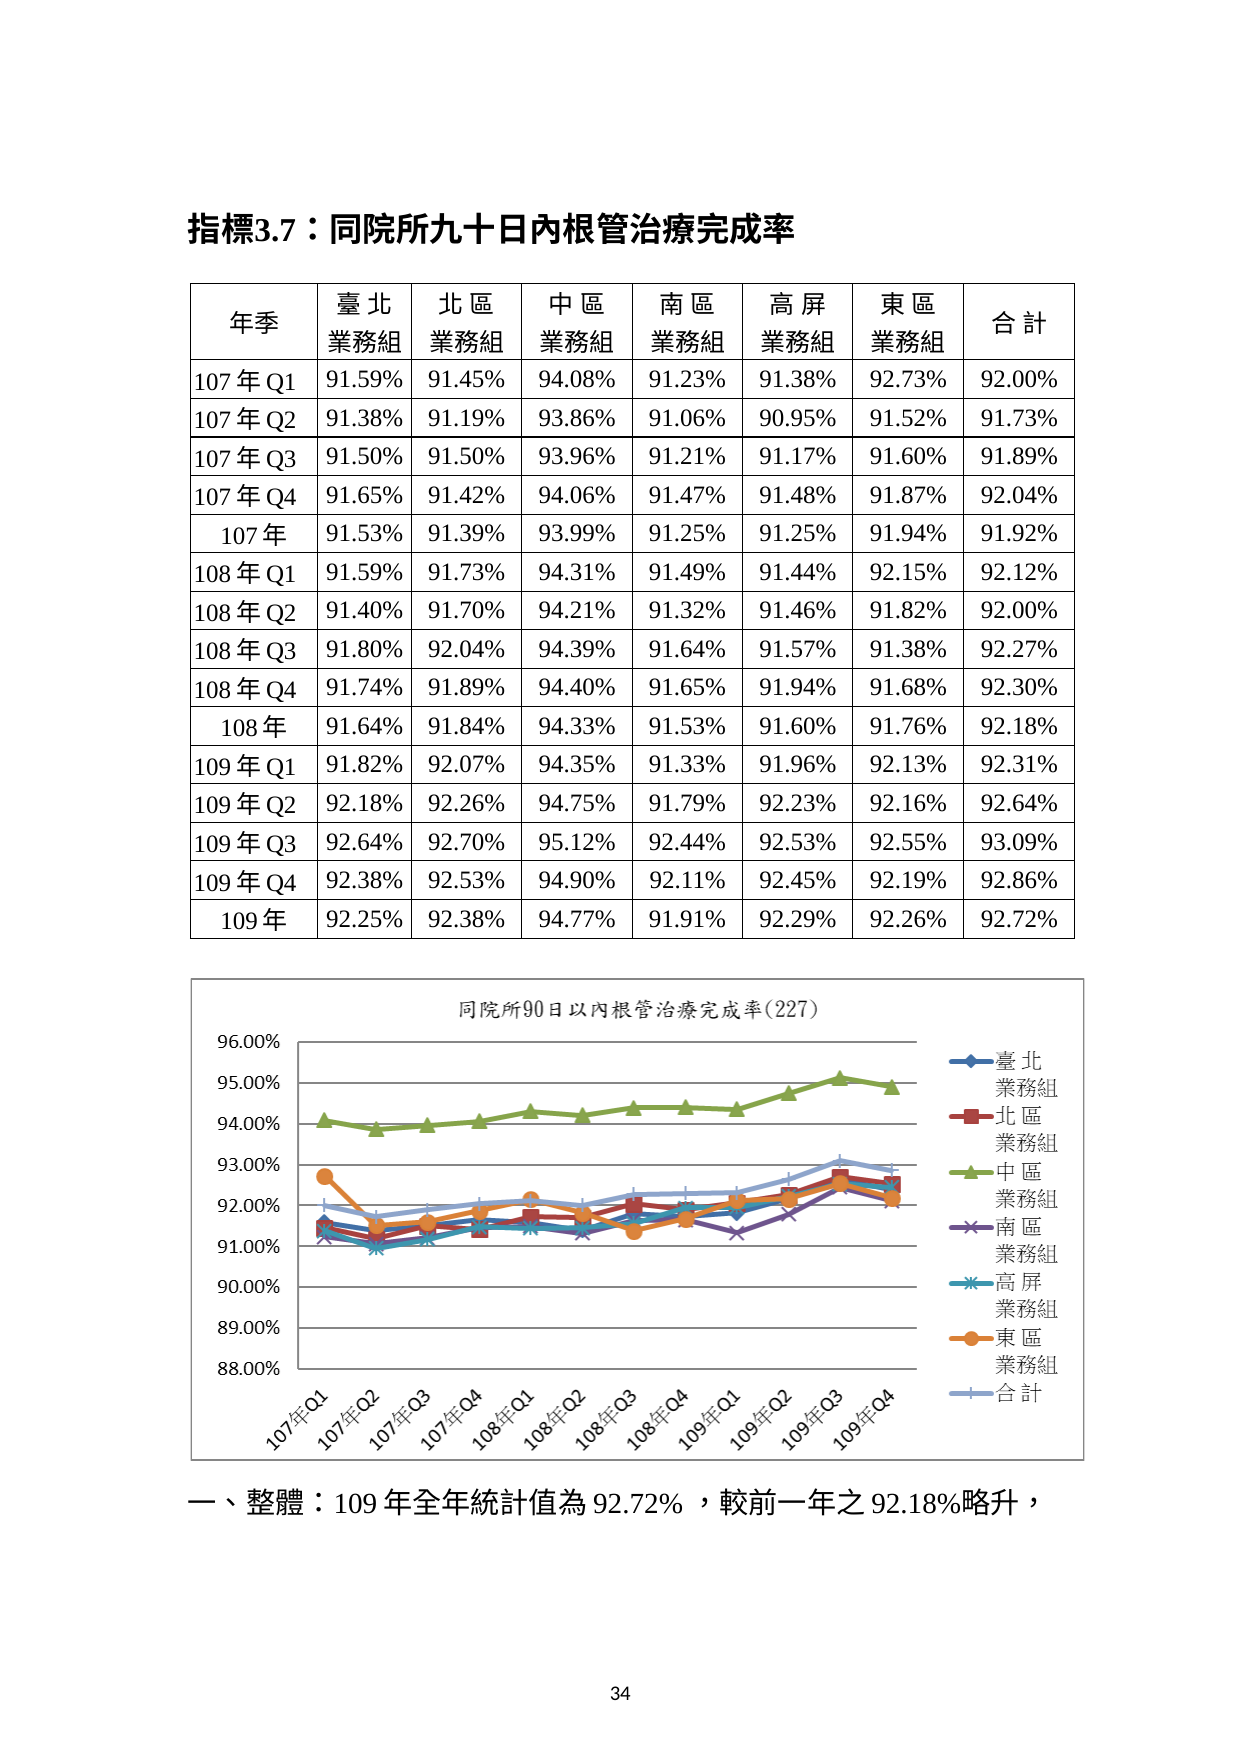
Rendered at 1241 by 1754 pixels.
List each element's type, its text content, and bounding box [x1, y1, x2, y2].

table_cell 92.26% [853, 900, 963, 937]
table_cell 92.44% [633, 823, 742, 860]
table_cell 91.21% [633, 438, 742, 475]
table_cell 92.04% [964, 476, 1074, 513]
table_cell 91.59% [318, 360, 411, 398]
table_cell 94.08% [522, 360, 632, 398]
table_cell 92.70% [412, 823, 521, 860]
table_cell 92.23% [743, 784, 852, 822]
table_header 臺 北 業務組 [318, 284, 411, 359]
table_cell 91.48% [743, 476, 852, 513]
table_cell 91.91% [633, 900, 742, 937]
table_cell 91.73% [964, 399, 1074, 436]
table_cell 91.82% [318, 746, 411, 783]
table_cell 92.53% [743, 823, 852, 860]
table_cell 93.86% [522, 399, 632, 436]
table_cell 94.21% [522, 592, 632, 629]
table_cell 91.84% [412, 707, 521, 745]
table_cell 91.87% [853, 476, 963, 513]
table_cell 94.33% [522, 707, 632, 745]
table_header 年季 [191, 284, 317, 359]
table_cell 92.45% [743, 861, 852, 899]
table_cell 91.68% [853, 669, 963, 706]
table_cell 91.65% [633, 669, 742, 706]
table_cell 92.15% [853, 553, 963, 591]
table_cell 92.18% [318, 784, 411, 822]
table_cell 91.53% [633, 707, 742, 745]
table_cell 94.39% [522, 630, 632, 668]
table_header [188, 283, 1087, 1463]
table_cell 107年Q2 [191, 399, 317, 436]
table_cell 108年Q1 [191, 553, 317, 591]
table_cell 91.80% [318, 630, 411, 668]
table_cell 92.86% [964, 861, 1074, 899]
table_cell 109年Q2 [191, 784, 317, 822]
table_header 南 區 業務組 [633, 284, 742, 359]
table_cell 92.64% [964, 784, 1074, 822]
table_cell 91.82% [853, 592, 963, 629]
table_cell 91.94% [853, 515, 963, 552]
table_cell 91.33% [633, 746, 742, 783]
table_cell 94.06% [522, 476, 632, 513]
table_cell 107年 [191, 515, 317, 552]
table_cell 91.65% [318, 476, 411, 513]
table_cell 92.25% [318, 900, 411, 937]
table_cell 91.25% [743, 515, 852, 552]
table_cell 91.06% [633, 399, 742, 436]
table_cell 91.76% [853, 707, 963, 745]
table_cell 92.30% [964, 669, 1074, 706]
table_cell 92.31% [964, 746, 1074, 783]
table_cell 91.38% [853, 630, 963, 668]
table_cell 108年Q3 [191, 630, 317, 668]
table_cell 109年Q3 [191, 823, 317, 860]
table_cell 94.75% [522, 784, 632, 822]
table_cell 91.94% [743, 669, 852, 706]
table_cell 107年Q3 [191, 438, 317, 475]
table_cell 91.49% [633, 553, 742, 591]
table_cell 91.53% [318, 515, 411, 552]
table_cell 91.38% [318, 399, 411, 436]
table_cell 91.96% [743, 746, 852, 783]
table_cell 91.79% [633, 784, 742, 822]
table_cell 92.38% [412, 900, 521, 937]
subtitle 指標3.7：同院所九十日內根管治療完成率 [187, 189, 1053, 264]
table_cell 94.35% [522, 746, 632, 783]
table_cell 91.47% [633, 476, 742, 513]
table_cell 92.00% [964, 360, 1074, 398]
table_cell 92.16% [853, 784, 963, 822]
text 一、整體：109年全年統計值為92.72% ，較前一年之92.18%略升， [187, 1463, 1053, 1538]
table_cell 109年 [191, 900, 317, 937]
table_cell 93.99% [522, 515, 632, 552]
table_cell 92.04% [412, 630, 521, 668]
table_cell 91.64% [318, 707, 411, 745]
table_cell 92.27% [964, 630, 1074, 668]
table_cell 94.90% [522, 861, 632, 899]
table_cell 91.60% [853, 438, 963, 475]
table_cell 92.38% [318, 861, 411, 899]
table_cell 91.39% [412, 515, 521, 552]
table_header 高 屏 業務組 [743, 284, 852, 359]
table_cell 90.95% [743, 399, 852, 436]
table_cell 92.73% [853, 360, 963, 398]
table_cell 108年 [191, 707, 317, 745]
table_cell 91.92% [964, 515, 1074, 552]
table_cell 91.50% [318, 438, 411, 475]
table_cell 92.26% [412, 784, 521, 822]
table_cell 107年Q4 [191, 476, 317, 513]
table_header 合 計 [964, 284, 1074, 359]
table_cell 91.64% [633, 630, 742, 668]
table_cell 92.07% [412, 746, 521, 783]
table_cell 93.09% [964, 823, 1074, 860]
table_cell 91.40% [318, 592, 411, 629]
table_cell 109年Q4 [191, 861, 317, 899]
table_cell 91.73% [412, 553, 521, 591]
table_cell 91.17% [743, 438, 852, 475]
table_cell 91.19% [412, 399, 521, 436]
table_cell 107年Q1 [191, 360, 317, 398]
table_cell 108年Q2 [191, 592, 317, 629]
table_cell 91.57% [743, 630, 852, 668]
table_cell 92.29% [743, 900, 852, 937]
table_cell 92.13% [853, 746, 963, 783]
table_cell 91.74% [318, 669, 411, 706]
table_header 中 區 業務組 [522, 284, 632, 359]
table_cell 91.70% [412, 592, 521, 629]
table_cell 91.46% [743, 592, 852, 629]
table_cell 92.72% [964, 900, 1074, 937]
table_cell 91.32% [633, 592, 742, 629]
table_cell 92.18% [964, 707, 1074, 745]
table_cell 91.52% [853, 399, 963, 436]
table_cell 91.60% [743, 707, 852, 745]
table_cell 91.23% [633, 360, 742, 398]
table_cell 91.38% [743, 360, 852, 398]
table_cell 94.77% [522, 900, 632, 937]
table_cell 91.44% [743, 553, 852, 591]
table_cell 93.96% [522, 438, 632, 475]
table_cell 91.25% [633, 515, 742, 552]
table_cell 95.12% [522, 823, 632, 860]
table_header 東 區 業務組 [853, 284, 963, 359]
table_cell 92.00% [964, 592, 1074, 629]
picture [190, 978, 1085, 1461]
table_cell 91.42% [412, 476, 521, 513]
table_cell 92.11% [633, 861, 742, 899]
table_cell 108年Q4 [191, 669, 317, 706]
table_cell 109年Q1 [191, 746, 317, 783]
table_cell 92.53% [412, 861, 521, 899]
table_cell 92.64% [318, 823, 411, 860]
table_cell 92.12% [964, 553, 1074, 591]
table_cell 92.55% [853, 823, 963, 860]
table_cell 91.45% [412, 360, 521, 398]
table_cell 94.40% [522, 669, 632, 706]
table_header 北 區 業務組 [412, 284, 521, 359]
table_cell 91.59% [318, 553, 411, 591]
table_cell 91.89% [964, 438, 1074, 475]
table_cell 94.31% [522, 553, 632, 591]
table_cell 92.19% [853, 861, 963, 899]
table_cell 91.50% [412, 438, 521, 475]
table_cell 91.89% [412, 669, 521, 706]
